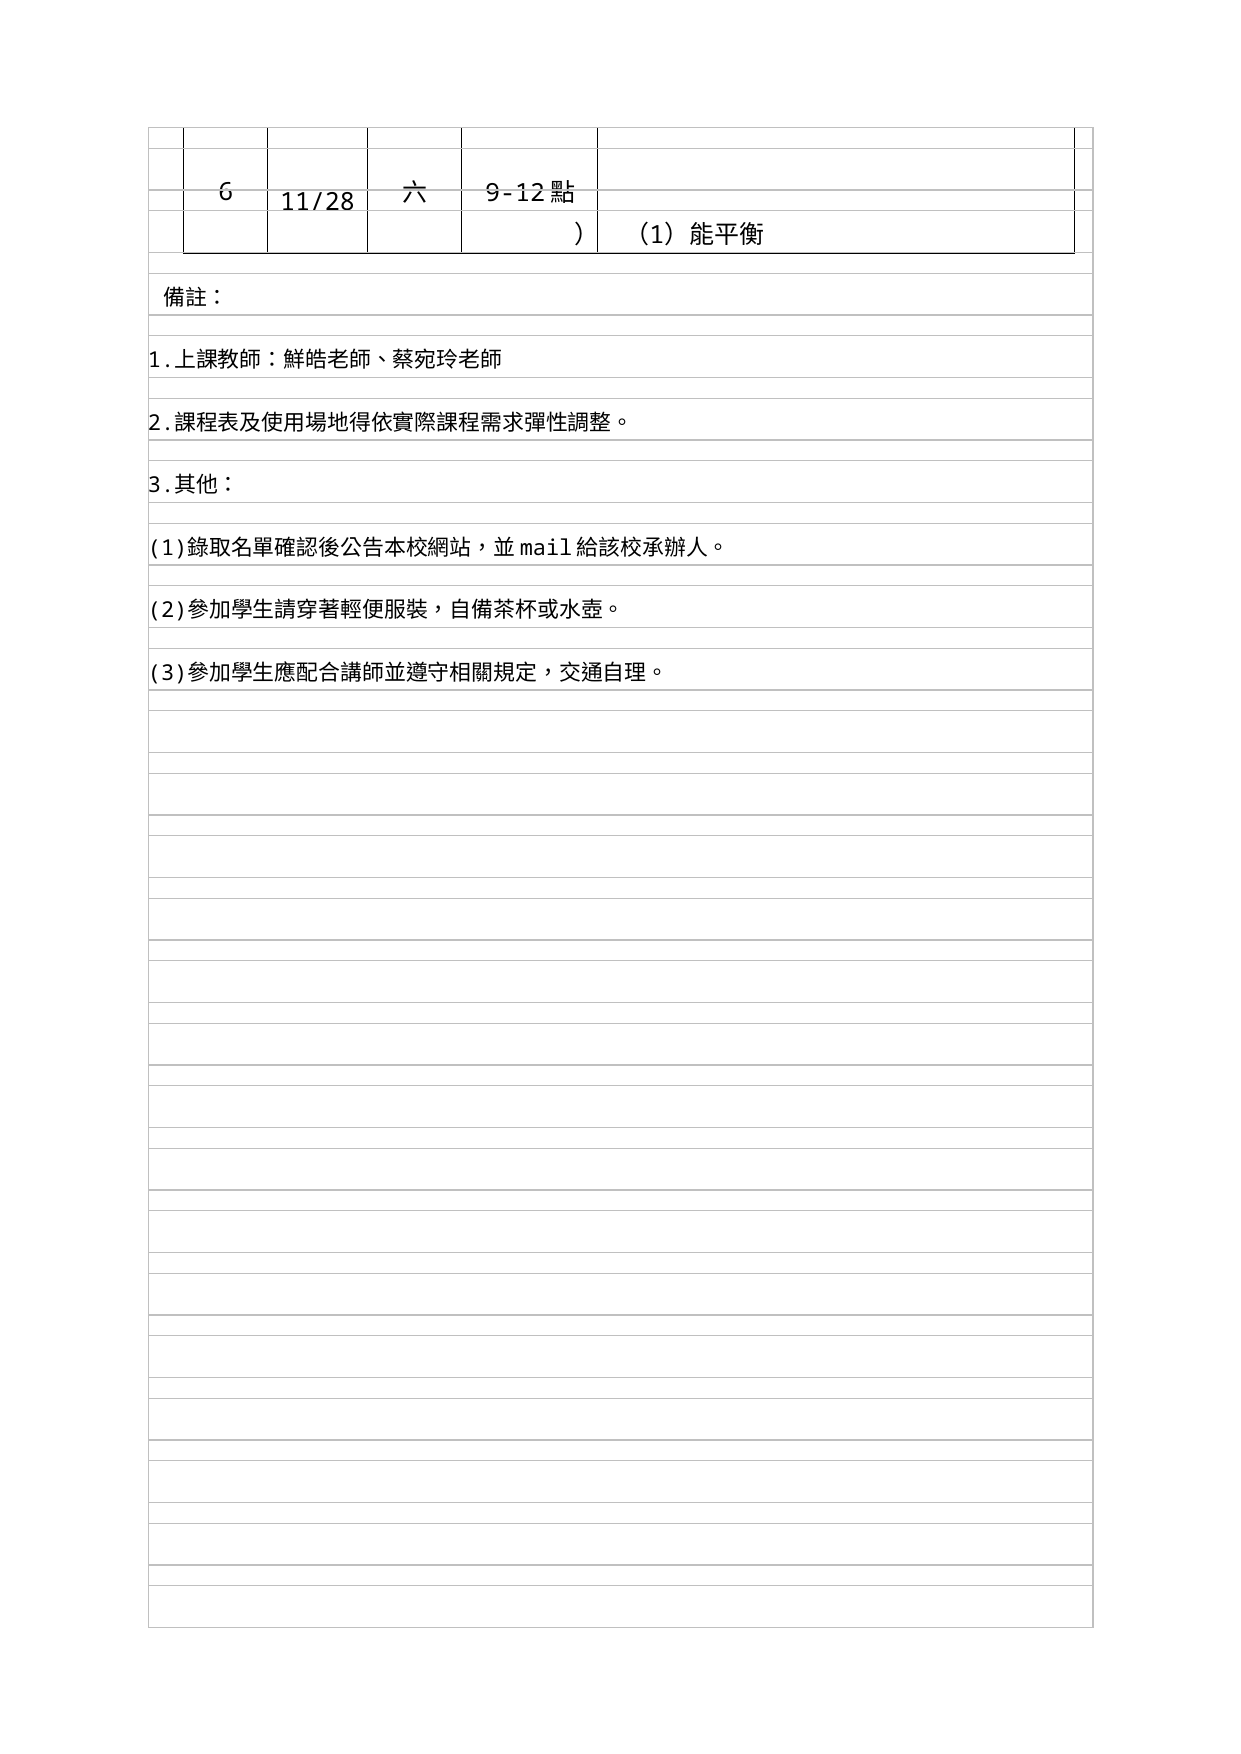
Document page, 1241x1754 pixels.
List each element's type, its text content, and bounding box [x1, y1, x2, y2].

table_cell 六 [368, 211, 461, 252]
table_cell 11/28 [268, 191, 367, 210]
text 2.課程表及使用場地得依實際課程需求彈性調整。 [149, 399, 1092, 439]
text 備註： [149, 274, 1092, 314]
table_cell 六 [368, 128, 461, 148]
table_cell 6 [222, 191, 229, 198]
table_cell 9-12點 [462, 211, 597, 252]
table_cell 單元一：機車駕照考試筆試題庫練習 (1) 機車基本機械認識 (2) 筆試題庫講解 (3) 筆試試題練習 單元二：機車騎乘練習 （1）能平衡 （2）直線、彎道騎乘練習 [598, 211, 1074, 252]
text [149, 379, 1092, 398]
table_cell 11/28 [268, 211, 367, 252]
table_cell 單元一：機車駕照考試筆試題庫練習 (1) 機車基本機械認識 (2) 筆試題庫講解 (3) 筆試試題練習 單元二：機車騎乘練習 （1）能平衡 （2）直線、彎道騎乘練習 [598, 191, 1074, 210]
table_cell 9-12點 [462, 149, 597, 189]
text [149, 254, 1092, 273]
table_cell 單元一：機車駕照考試筆試題庫練習 (1) 機車基本機械認識 (2) 筆試題庫講解 (3) 筆試試題練習 單元二：機車騎乘練習 （1）能平衡 （2）直線、彎道騎乘練習 [598, 149, 1074, 189]
table_cell 六 [368, 191, 461, 210]
text (2)參加學生請穿著輕便服裝，自備茶杯或水壺。 [149, 586, 1092, 627]
text [149, 442, 1092, 460]
table_cell 11/28 [268, 128, 367, 148]
table_cell 11/28 [268, 149, 367, 189]
table_cell 6 [184, 211, 267, 252]
text 3.其他： [149, 461, 1092, 502]
table_cell 6 [184, 128, 267, 148]
text (1)錄取名單確認後公告本校網站，並mail給該校承辦人。 [149, 524, 1092, 564]
table_cell 六 [368, 149, 461, 189]
table_cell 6 [184, 191, 267, 210]
text [149, 629, 1092, 648]
table_cell 6 [184, 149, 267, 189]
text [149, 317, 1092, 335]
table_cell 9-12點 [462, 191, 597, 210]
text (3)參加學生應配合講師並遵守相關規定，交通自理。 [149, 649, 1092, 689]
text 1.上課教師：鮮皓老師、蔡宛玲老師 [149, 336, 1092, 377]
text [149, 504, 1092, 523]
table_cell 9-12點 [462, 128, 597, 148]
table_cell 單元一：機車駕照考試筆試題庫練習 (1) 機車基本機械認識 (2) 筆試題庫講解 (3) 筆試試題練習 單元二：機車騎乘練習 （1）能平衡 （2）直線、彎道騎乘練習 [598, 128, 1074, 148]
text [149, 567, 1092, 585]
